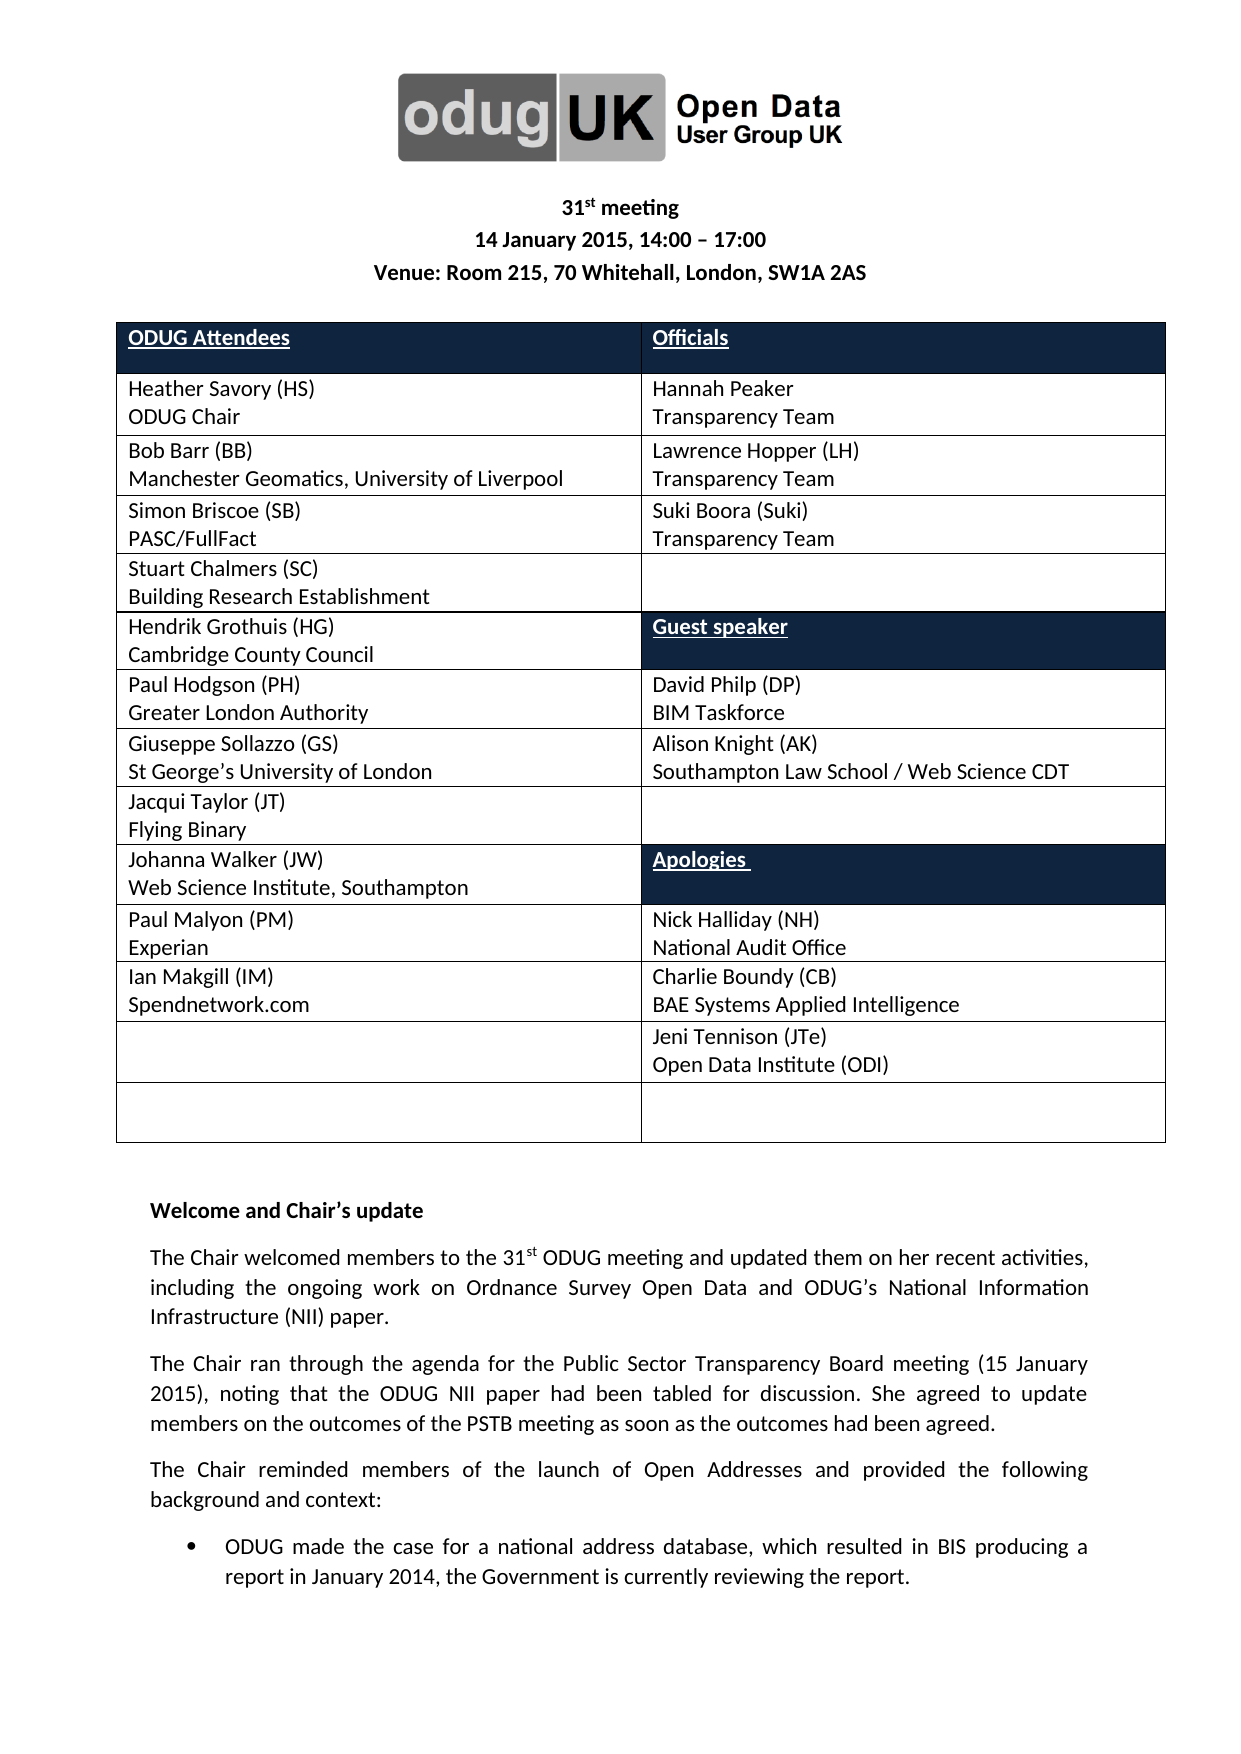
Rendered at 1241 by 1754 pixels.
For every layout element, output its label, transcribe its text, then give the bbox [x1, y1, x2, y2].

table_cell Alison Knight (AK) Southampton Law School / Web Science CDT [642, 729, 1165, 786]
table_cell Nick Halliday (NH) National Audit Office [642, 905, 1165, 961]
text 14 January 2015, 14:00 – 17:00 [150, 226, 1090, 254]
table_cell Simon Briscoe (SB) PASC/FullFact [117, 496, 641, 553]
table_cell Heather Savory (HS) ODUG Chair [117, 374, 641, 435]
table_cell [642, 787, 1165, 844]
text 31st meeting [150, 193, 1090, 221]
table_cell [642, 554, 1165, 611]
text Venue: Room 215, 70 Whitehall, London, SW1A 2AS [150, 258, 1090, 286]
table_cell Stuart Chalmers (SC) Building Research Establishment [117, 554, 641, 611]
table_header ODUG Attendees [117, 323, 641, 373]
table_cell Ian Makgill (IM) Spendnetwork.com [117, 962, 641, 1021]
table_cell Jacqui Taylor (JT) Flying Binary [117, 787, 641, 844]
table_cell Guest speaker [642, 613, 1165, 669]
table_cell Suki Boora (Suki) Transparency Team [642, 496, 1165, 553]
table_cell Apologies [642, 845, 1165, 904]
table_cell Giuseppe Sollazzo (GS) St George’s University of London [117, 729, 641, 786]
table_cell [642, 1083, 1165, 1142]
text The Chair ran through the agenda for the Public Sector Transparency Board meeting (15 January 2015), noting that the ODUG NII paper had been tabled for discussion. She agreed to update members on the outcomes of the PSTB meeting as soon as the outcomes had been agreed. [150, 1349, 1090, 1437]
table_cell Lawrence Hopper (LH) Transparency Team [642, 436, 1165, 495]
table_cell Hendrik Grothuis (HG) Cambridge County Council [117, 613, 641, 669]
table_cell [117, 1022, 641, 1082]
table_header Officials [642, 323, 1165, 373]
text The Chair welcomed members to the 31st ODUG meeting and updated them on her recent activities, including the ongoing work on Ordnance Survey Open Data and ODUG’s National Information Infrastructure (NII) paper. [150, 1243, 1090, 1331]
table_cell Paul Hodgson (PH) Greater London Authority [117, 670, 641, 728]
table_cell Paul Malyon (PM) Experian [117, 905, 641, 961]
table_cell Bob Barr (BB) Manchester Geomatics, University of Liverpool [117, 436, 641, 495]
table_cell Hannah Peaker Transparency Team [642, 374, 1165, 435]
text Welcome and Chair’s update [150, 1196, 1090, 1224]
table_cell David Philp (DP) BIM Taskforce [642, 670, 1165, 728]
text The Chair reminded members of the launch of Open Addresses and provided the following background and context: [150, 1455, 1090, 1513]
table_cell Charlie Boundy (CB) BAE Systems Applied Intelligence [642, 962, 1165, 1021]
table_cell Jeni Tennison (JTe) Open Data Institute (ODI) [642, 1022, 1165, 1082]
list ODUG made the case for a national address database, which resulted in BIS producing a report in January 2014, the Government is currently reviewing the report. [187, 1532, 1090, 1590]
table_cell [117, 1083, 641, 1142]
table_cell Johanna Walker (JW) Web Science Institute, Southampton [117, 845, 641, 904]
